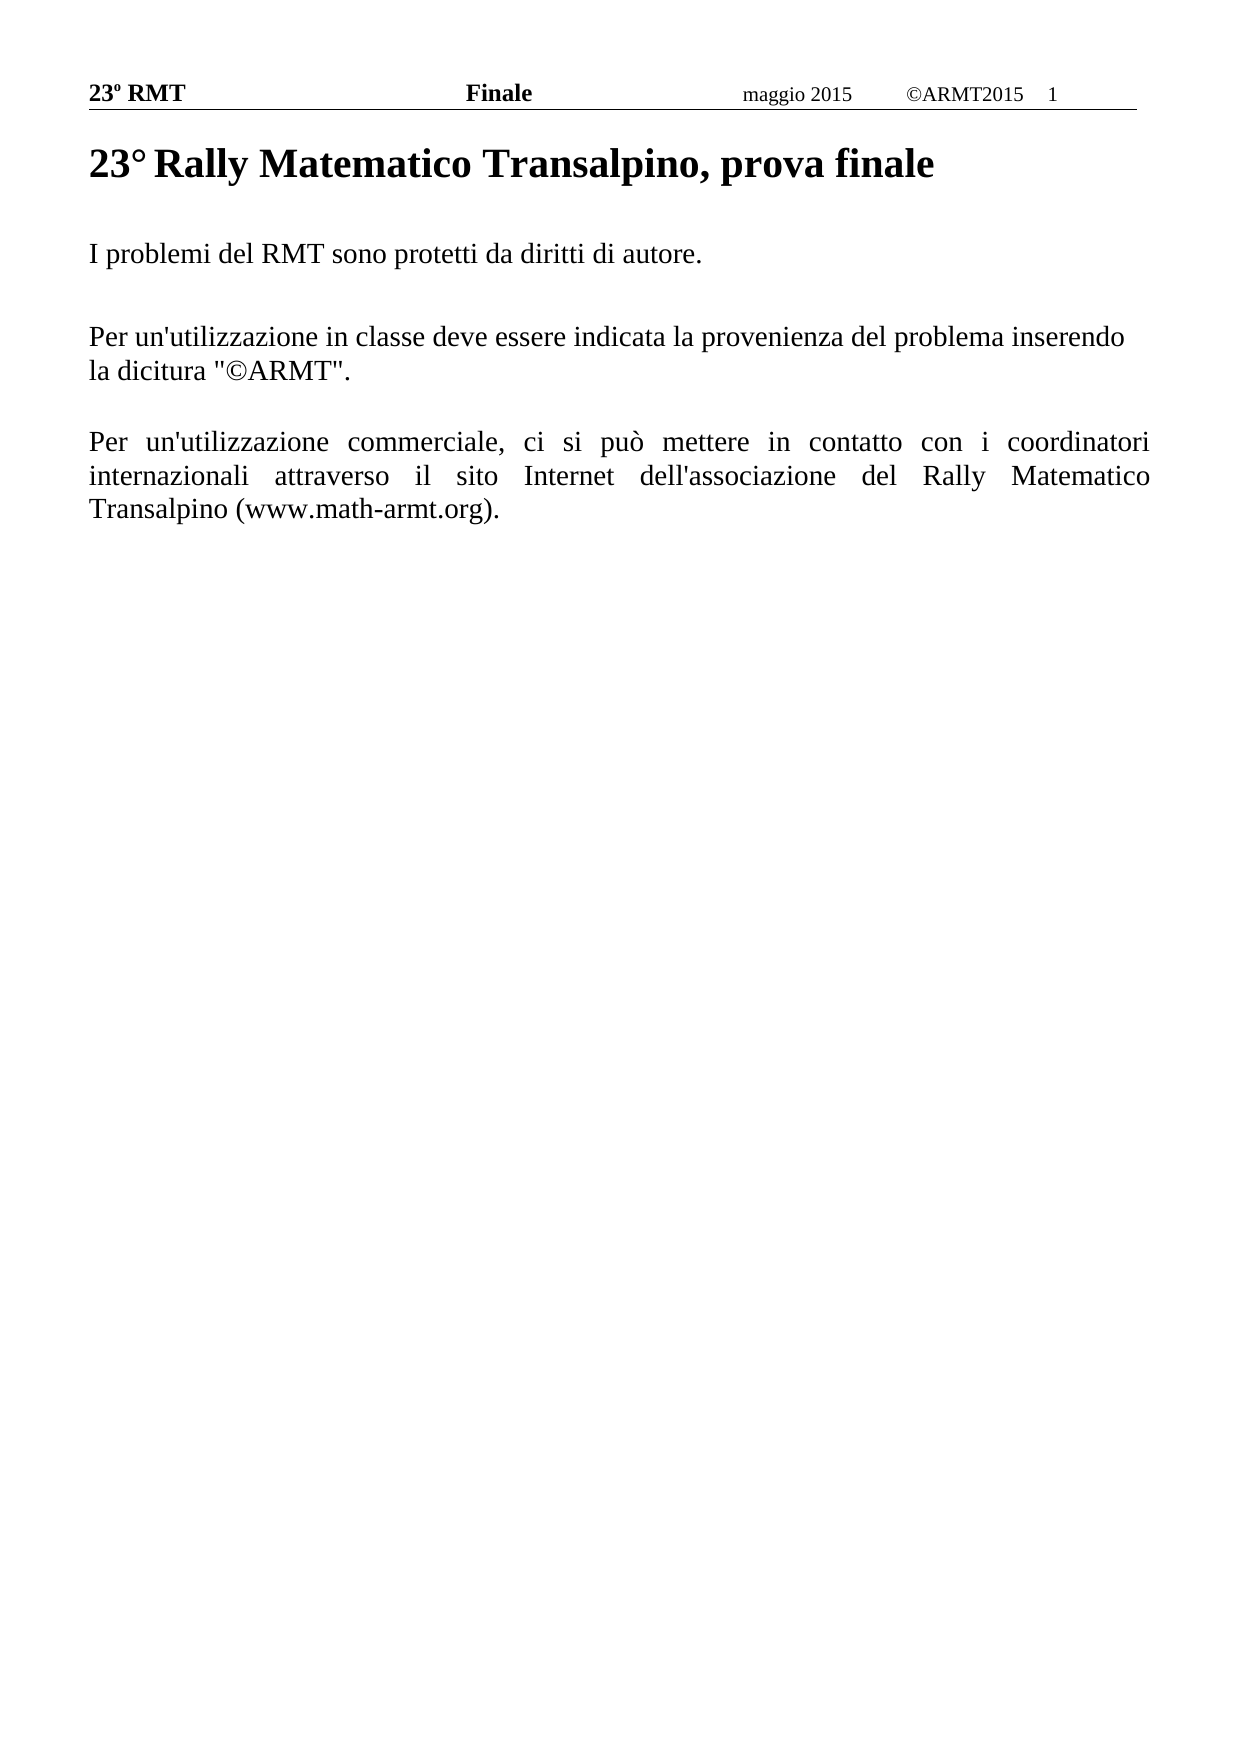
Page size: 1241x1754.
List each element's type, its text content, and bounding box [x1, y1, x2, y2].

text Per un'utilizzazione commerciale, ci si può mettere in contatto con i coordinatori internazionali attraverso il sito Internet dell'associazione del Rally Matematico Transalpino (www.math-armt.org). [89, 424, 1152, 525]
text 23° Rally Matematico Transalpino, prova finale [89, 138, 1152, 186]
text Per un'utilizzazione in classe deve essere indicata la provenienza del problema inserendo la dicitura "©ARMT". [89, 319, 1152, 387]
text I problemi del RMT sono protetti da diritti di autore. [89, 236, 1152, 269]
